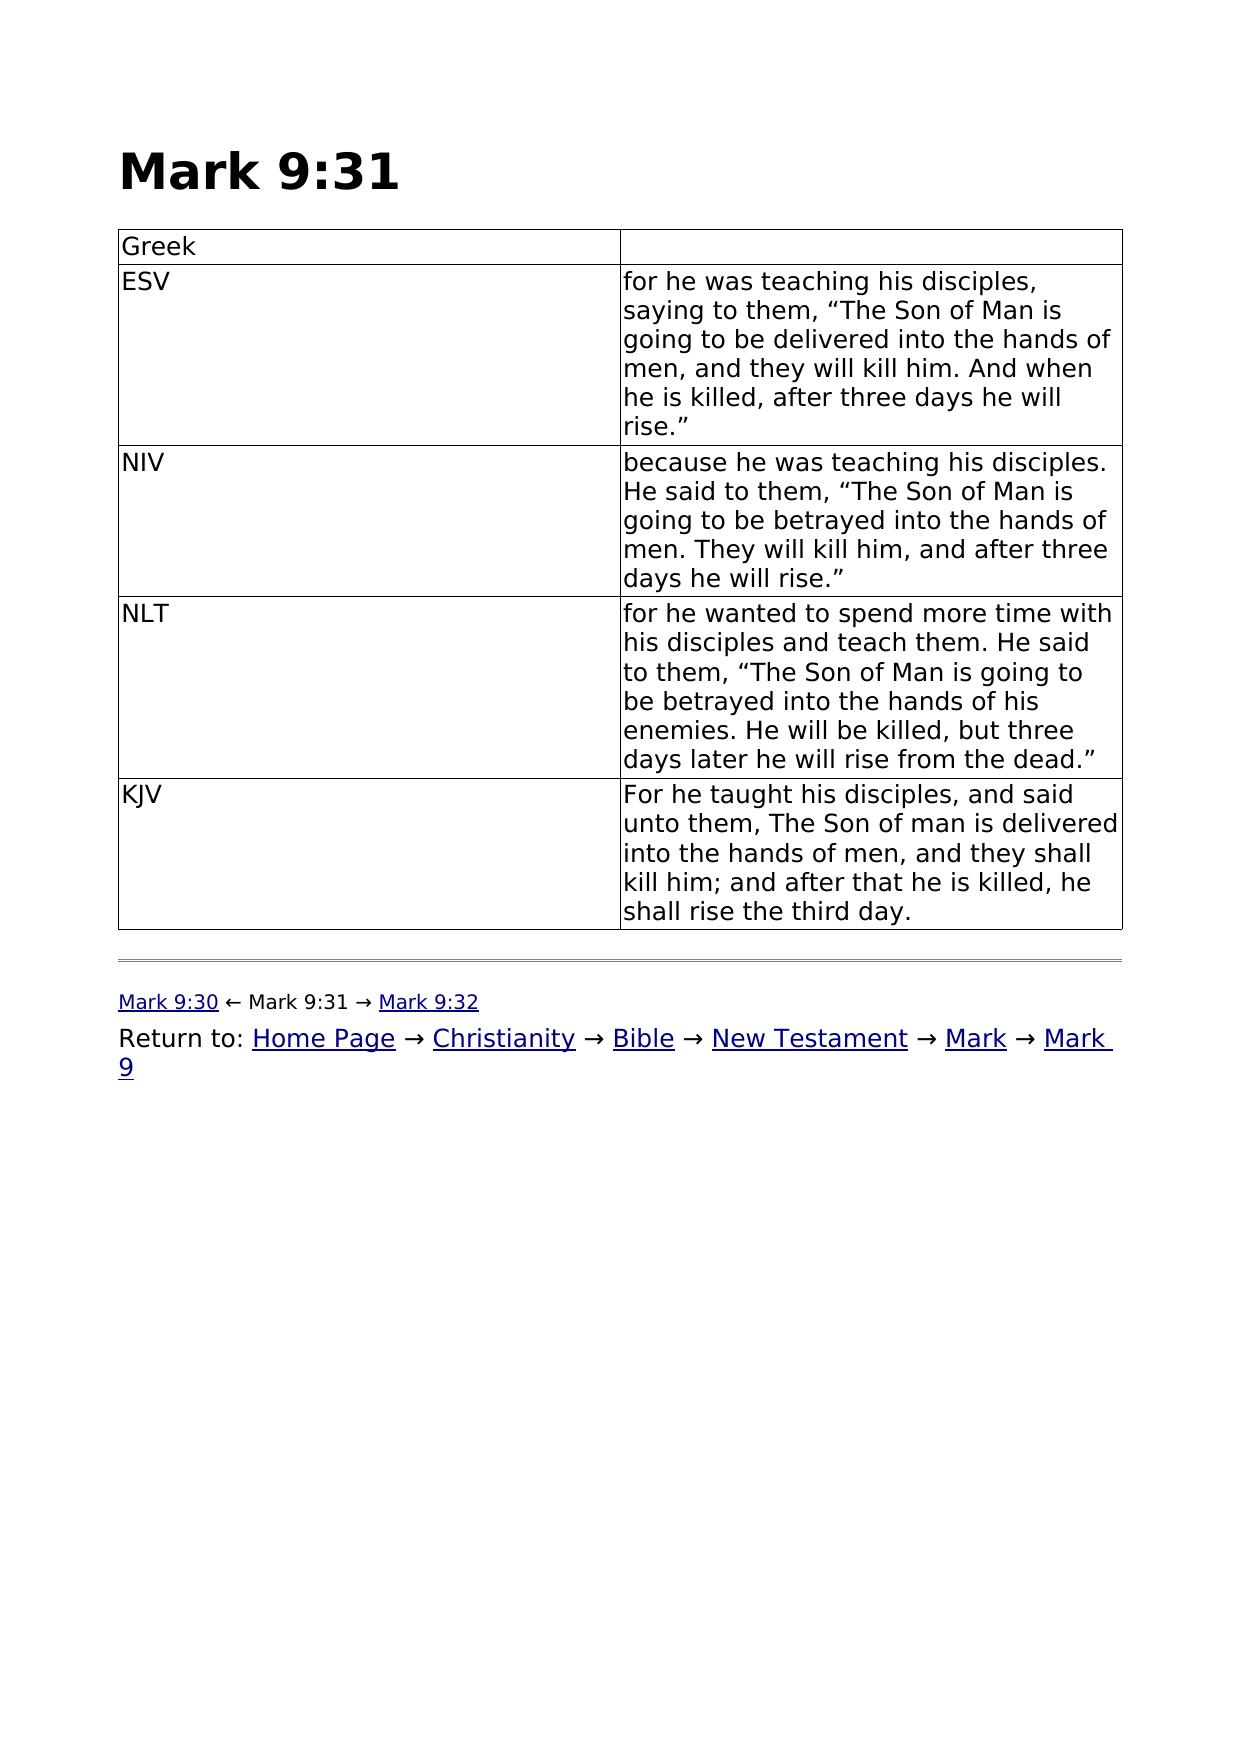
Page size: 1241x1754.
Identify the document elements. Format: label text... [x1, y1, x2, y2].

table_cell ESV [119, 265, 620, 445]
subtitle Mark 9:31 [118, 143, 1122, 201]
table_cell for he wanted to spend more time with his disciples and teach them. He said to them, “The Son of Man is going to be betrayed into the hands of his enemies. He will be killed, but three days later he will rise from the dead.” [621, 597, 1122, 777]
table_cell For he taught his disciples, and said unto them, The Son of man is delivered into the hands of men, and they shall kill him; and after that he is killed, he shall rise the third day. [621, 779, 1122, 929]
table_cell NLT [119, 597, 620, 777]
table_cell NIV [119, 446, 620, 596]
text Return to: Home Page → Christianity → Bible → New Testament → Mark → Mark 9 [118, 1024, 1122, 1083]
table_header [621, 230, 1122, 264]
table_header Greek [119, 230, 620, 264]
table_cell because he was teaching his disciples. He said to them, “The Son of Man is going to be betrayed into the hands of men. They will kill him, and after three days he will rise.” [621, 446, 1122, 596]
table_cell KJV [119, 779, 620, 929]
table_cell for he was teaching his disciples, saying to them, “The Son of Man is going to be delivered into the hands of men, and they will kill him. And when he is killed, after three days he will rise.” [621, 265, 1122, 445]
text Mark 9:30 ← Mark 9:31 → Mark 9:32 [118, 990, 1122, 1024]
